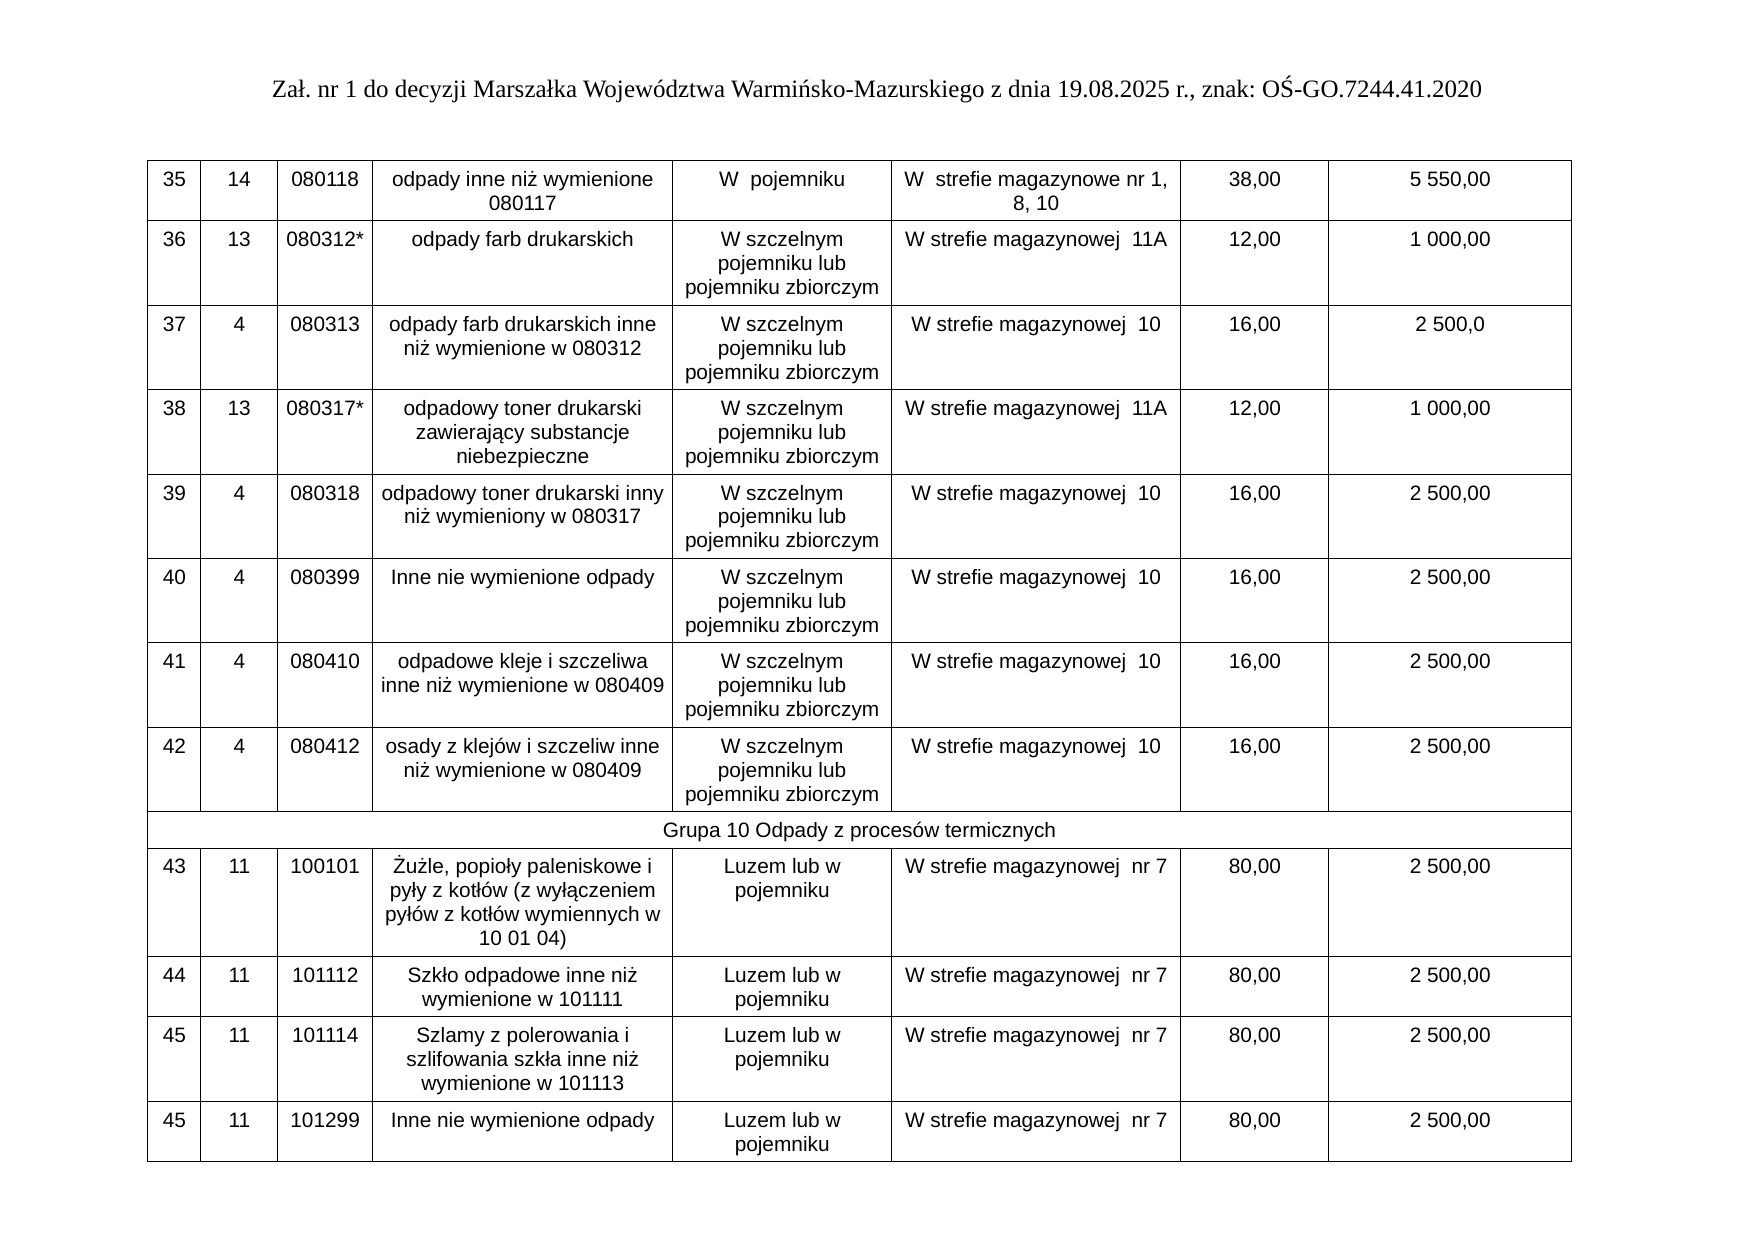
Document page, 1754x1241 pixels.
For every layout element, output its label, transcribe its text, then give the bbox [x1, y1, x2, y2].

table_cell 43 [148, 849, 200, 956]
table_cell 080410 [278, 643, 372, 727]
table_cell 080412 [278, 728, 372, 811]
table_cell 13 [201, 221, 277, 305]
table_cell 2 500,00 [1329, 475, 1571, 558]
table_cell 080318 [278, 475, 372, 558]
table_cell 39 [148, 475, 200, 558]
table_cell 080312* [278, 221, 372, 305]
table_cell Luzem lub w pojemniku [673, 1102, 891, 1161]
table_cell 080399 [278, 559, 372, 642]
table_cell 4 [201, 643, 277, 727]
table_cell Grupa 10 Odpady z procesów termicznych [148, 812, 1571, 847]
table_cell 80,00 [1181, 957, 1328, 1016]
table_cell odpady farb drukarskich inne niż wymienione w 080312 [373, 306, 672, 389]
table_cell 2 500,00 [1329, 1102, 1571, 1161]
table_cell 101299 [278, 1102, 372, 1161]
table_cell 80,00 [1181, 849, 1328, 956]
table_cell 45 [148, 1102, 200, 1161]
table_cell 41 [148, 643, 200, 727]
table_cell 38,00 [1181, 161, 1328, 220]
table_cell 1 000,00 [1329, 221, 1571, 305]
table_cell 44 [148, 957, 200, 1016]
table_cell 080317* [278, 390, 372, 473]
table_cell Szlamy z polerowania i szlifowania szkła inne niż wymienione w 101113 [373, 1017, 672, 1101]
table_cell Inne nie wymienione odpady [373, 559, 672, 642]
table_cell 37 [148, 306, 200, 389]
table_cell 14 [201, 161, 277, 220]
table_cell odpady inne niż wymienione 080117 [373, 161, 672, 220]
table_cell 42 [148, 728, 200, 811]
table_cell 11 [201, 1102, 277, 1161]
table_cell W strefie magazynowej 10 [892, 559, 1180, 642]
table_cell 101114 [278, 1017, 372, 1101]
table_cell W szczelnym pojemniku lub pojemniku zbiorczym [673, 475, 891, 558]
table_cell 80,00 [1181, 1102, 1328, 1161]
table_cell 13 [201, 390, 277, 473]
table_cell W szczelnym pojemniku lub pojemniku zbiorczym [673, 221, 891, 305]
table_cell W strefie magazynowej 11A [892, 390, 1180, 473]
table_cell 080118 [278, 161, 372, 220]
table_cell W strefie magazynowej nr 7 [892, 1017, 1180, 1101]
table_cell 5 550,00 [1329, 161, 1571, 220]
table_cell Żużle, popioły paleniskowe i pyły z kotłów (z wyłączeniem pyłów z kotłów wymiennych w 10 01 04) [373, 849, 672, 956]
table_cell 4 [201, 475, 277, 558]
table_cell 100101 [278, 849, 372, 956]
table_cell 2 500,00 [1329, 849, 1571, 956]
table_cell 12,00 [1181, 390, 1328, 473]
table_cell 2 500,00 [1329, 957, 1571, 1016]
table_cell W strefie magazynowej nr 7 [892, 1102, 1180, 1161]
table_cell W szczelnym pojemniku lub pojemniku zbiorczym [673, 306, 891, 389]
table_cell 16,00 [1181, 475, 1328, 558]
table_cell 1 000,00 [1329, 390, 1571, 473]
table_cell 16,00 [1181, 306, 1328, 389]
table_cell W strefie magazynowej nr 7 [892, 849, 1180, 956]
table_cell 4 [201, 559, 277, 642]
table_cell Luzem lub w pojemniku [673, 957, 891, 1016]
table_cell 16,00 [1181, 643, 1328, 727]
table_cell odpadowe kleje i szczeliwa inne niż wymienione w 080409 [373, 643, 672, 727]
table_cell 16,00 [1181, 728, 1328, 811]
table_cell 11 [201, 849, 277, 956]
table_cell 40 [148, 559, 200, 642]
table_cell 2 500,00 [1329, 1017, 1571, 1101]
table_cell 2 500,0 [1329, 306, 1571, 389]
table_cell odpady farb drukarskich [373, 221, 672, 305]
table_cell 080313 [278, 306, 372, 389]
table_cell odpadowy toner drukarski inny niż wymieniony w 080317 [373, 475, 672, 558]
table_cell Inne nie wymienione odpady [373, 1102, 672, 1161]
table_cell 16,00 [1181, 559, 1328, 642]
table_cell 2 500,00 [1329, 643, 1571, 727]
table_cell Szkło odpadowe inne niż wymienione w 101111 [373, 957, 672, 1016]
table_cell W szczelnym pojemniku lub pojemniku zbiorczym [673, 643, 891, 727]
table_cell 2 500,00 [1329, 728, 1571, 811]
table_cell Luzem lub w pojemniku [673, 1017, 891, 1101]
table_cell W szczelnym pojemniku lub pojemniku zbiorczym [673, 390, 891, 473]
table_cell 101112 [278, 957, 372, 1016]
table_cell 38 [148, 390, 200, 473]
table_cell W szczelnym pojemniku lub pojemniku zbiorczym [673, 728, 891, 811]
table_cell 11 [201, 957, 277, 1016]
table_cell 11 [201, 1017, 277, 1101]
table_cell 4 [201, 728, 277, 811]
table_cell W strefie magazynowej 10 [892, 306, 1180, 389]
table_cell odpadowy toner drukarski zawierający substancje niebezpieczne [373, 390, 672, 473]
table_cell 80,00 [1181, 1017, 1328, 1101]
table_cell 4 [201, 306, 277, 389]
table_cell 35 [148, 161, 200, 220]
table_cell 12,00 [1181, 221, 1328, 305]
table_cell W szczelnym pojemniku lub pojemniku zbiorczym [673, 559, 891, 642]
table_cell osady z klejów i szczeliw inne niż wymienione w 080409 [373, 728, 672, 811]
table_cell W strefie magazynowej 10 [892, 475, 1180, 558]
table_cell W strefie magazynowej 10 [892, 643, 1180, 727]
table_cell 2 500,00 [1329, 559, 1571, 642]
table_cell Luzem lub w pojemniku [673, 849, 891, 956]
table_cell W strefie magazynowe nr 1, 8, 10 [892, 161, 1180, 220]
table_cell W strefie magazynowej nr 7 [892, 957, 1180, 1016]
table_cell W strefie magazynowej 11A [892, 221, 1180, 305]
table_cell W strefie magazynowej 10 [892, 728, 1180, 811]
table_cell 36 [148, 221, 200, 305]
table_cell 45 [148, 1017, 200, 1101]
table_cell W pojemniku [673, 161, 891, 220]
